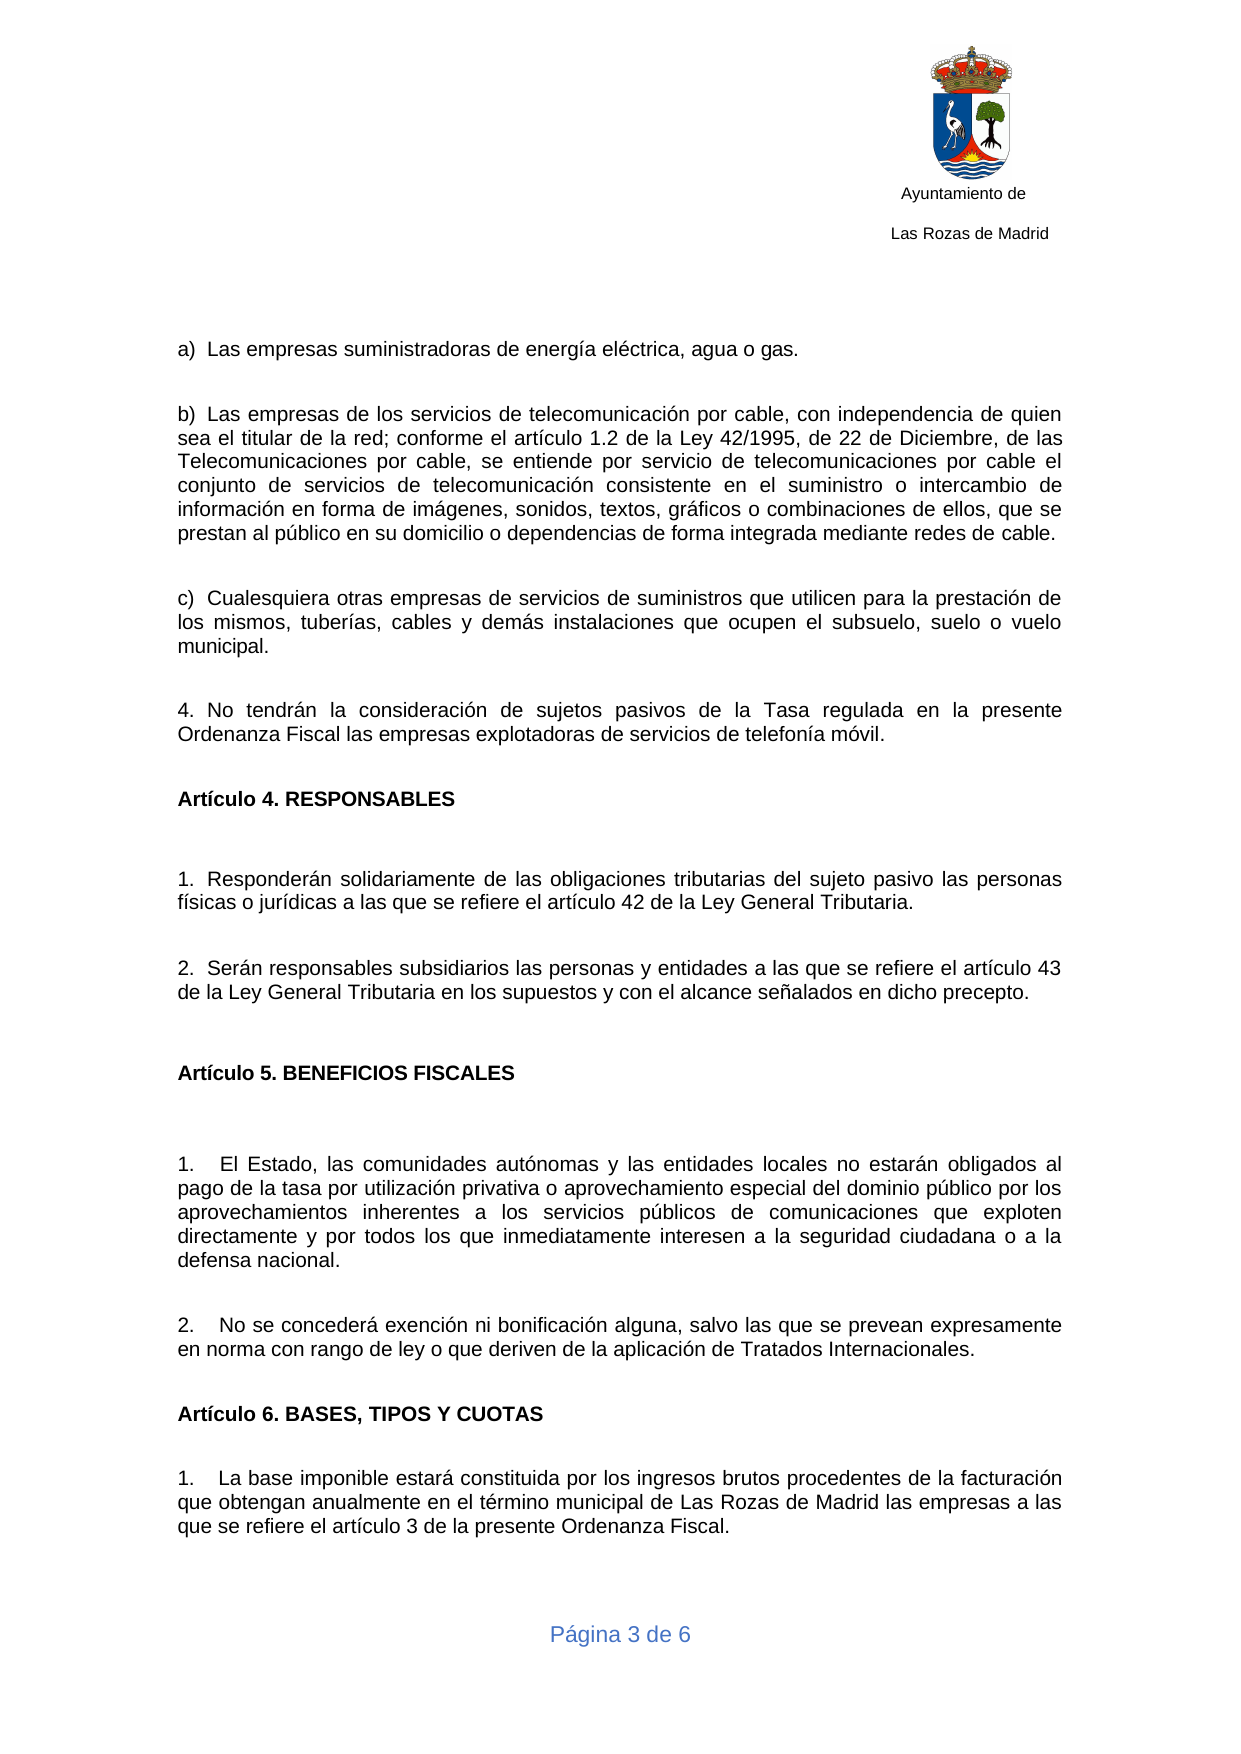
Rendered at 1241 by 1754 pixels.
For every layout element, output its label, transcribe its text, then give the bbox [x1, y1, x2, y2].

list Cualesquiera otras empresas de servicios de suministros que utilicen para la prestación de los mismos, tuberías, cables y demás instalaciones que ocupen el subsuelo, suelo o vuelo municipal. [177, 586, 1063, 657]
list Serán responsables subsidiarios las personas y entidades a las que se refiere el artículo 43 de la Ley General Tributaria en los supuestos y con el alcance señalados en dicho precepto. [177, 956, 1063, 1004]
list Las empresas de los servicios de telecomunicación por cable, con independencia de quien sea el titular de la red; conforme el artículo 1.2 de la Ley 42/1995, de 22 de Diciembre, de las Telecomunicaciones por cable, se entiende por servicio de telecomunicaciones por cable el conjunto de servicios de telecomunicación consistente en el suministro o intercambio de información en forma de imágenes, sonidos, textos, gráficos o combinaciones de ellos, que se prestan al público en su domicilio o dependencias de forma integrada mediante redes de cable. [177, 401, 1063, 545]
list Las empresas suministradoras de energía eléctrica, agua o gas. [177, 337, 1063, 361]
list El Estado, las comunidades autónomas y las entidades locales no estarán obligados al pago de la tasa por utilización privativa o aprovechamiento especial del dominio público por los aprovechamientos inherentes a los servicios públicos de comunicaciones que exploten directamente y por todos los que inmediatamente interesen a la seguridad ciudadana o a la defensa nacional. [177, 1152, 1063, 1272]
list Responderán solidariamente de las obligaciones tributarias del sujeto pasivo las personas físicas o jurídicas a las que se refiere el artículo 42 de la Ley General Tributaria. [177, 868, 1063, 914]
list No se concederá exención ni bonificación alguna, salvo las que se prevean expresamente en norma con rango de ley o que deriven de la aplicación de Tratados Internacionales. [177, 1313, 1063, 1361]
subtitle Artículo 5. BENEFICIOS FISCALES [177, 1061, 1063, 1085]
list No tendrán la consideración de sujetos pasivos de la Tasa regulada en la presente Ordenanza Fiscal las empresas explotadoras de servicios de telefonía móvil. [177, 698, 1063, 746]
subtitle Artículo 6. BASES, TIPOS Y CUOTAS [177, 1401, 1063, 1425]
list La base imponible estará constituida por los ingresos brutos procedentes de la facturación que obtengan anualmente en el término municipal de Las Rozas de Madrid las empresas a las que se refiere el artículo 3 de la presente Ordenanza Fiscal. [177, 1466, 1063, 1538]
subtitle Artículo 4. RESPONSABLES [177, 787, 1063, 811]
